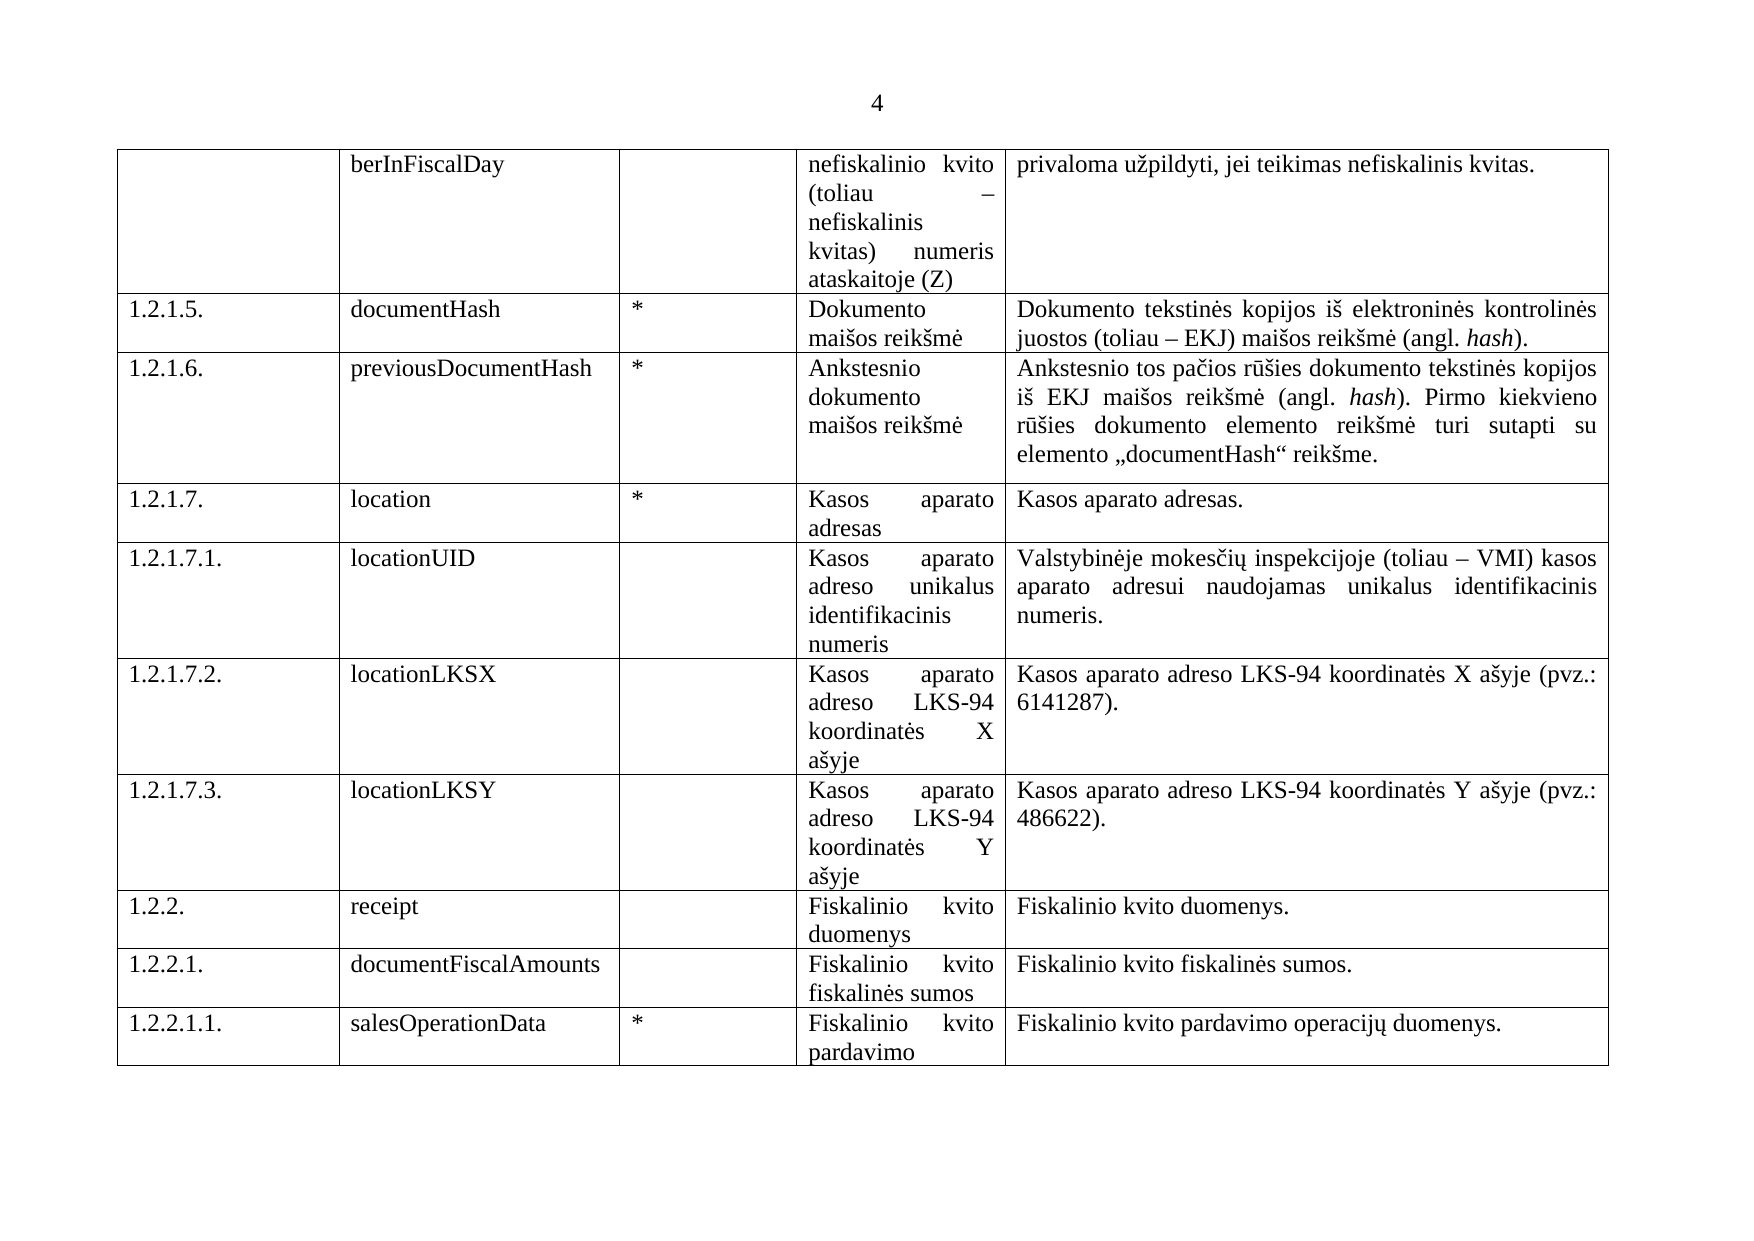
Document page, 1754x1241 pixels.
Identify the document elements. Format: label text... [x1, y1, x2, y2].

table_cell [118, 150, 339, 293]
table_cell Kasos aparato adresas [797, 484, 1005, 542]
table_cell * [620, 353, 796, 483]
table_cell [620, 775, 796, 890]
table_cell * [620, 294, 796, 352]
table_cell Kasos aparato adreso LKS-94 koordinatės X ašyje [797, 659, 1005, 774]
table_cell [620, 659, 796, 774]
table_cell Kasos aparato adreso LKS-94 koordinatės Y ašyje (pvz.: 486622). [1006, 775, 1608, 890]
table_cell Fiskalinio kvito pardavimo [797, 1008, 1005, 1065]
table_cell previousDocumentHash [340, 353, 619, 483]
table_cell * [620, 1008, 796, 1065]
table_cell receipt [340, 891, 619, 948]
table_cell [620, 891, 796, 948]
table_cell 1.2.1.7.1. [118, 543, 339, 658]
table_cell privaloma užpildyti, jei teikimas nefiskalinis kvitas. [1006, 150, 1608, 293]
table_cell locationLKSX [340, 659, 619, 774]
table_cell Dokumento tekstinės kopijos iš elektroninės kontrolinės juostos (toliau – EKJ) maišos reikšmė (angl. hash). [1006, 294, 1608, 352]
table_cell Kasos aparato adreso LKS-94 koordinatės Y ašyje [797, 775, 1005, 890]
table_cell Fiskalinio kvito fiskalinės sumos. [1006, 949, 1608, 1007]
table_cell Kasos aparato adreso unikalus identifikacinis numeris [797, 543, 1005, 658]
table_cell locationLKSY [340, 775, 619, 890]
table_cell Kasos aparato adresas. [1006, 484, 1608, 542]
table_cell [620, 543, 796, 658]
table_cell salesOperationData [340, 1008, 619, 1065]
table_cell [620, 150, 796, 293]
table_cell Fiskalinio kvito duomenys. [1006, 891, 1608, 948]
table_cell locationUID [340, 543, 619, 658]
table_cell 1.2.1.7.3. [118, 775, 339, 890]
table_cell [620, 949, 796, 1007]
table_cell Fiskalinio kvito duomenys [797, 891, 1005, 948]
table_cell Ankstesnio dokumento maišos reikšmė [797, 353, 1005, 483]
table_cell Ankstesnio tos pačios rūšies dokumento tekstinės kopijos iš EKJ maišos reikšmė (angl. hash). Pirmo kiekvieno rūšies dokumento elemento reikšmė turi sutapti su elemento „documentHash“ reikšme. [1006, 353, 1608, 483]
table_cell nefiskalinio kvito (toliau – nefiskalinis kvitas) numeris ataskaitoje (Z) [797, 150, 1005, 293]
table_cell Dokumento maišos reikšmė [797, 294, 1005, 352]
table_cell Fiskalinio kvito pardavimo operacijų duomenys. [1006, 1008, 1608, 1065]
table_cell 1.2.2.1.1. [118, 1008, 339, 1065]
table_cell * [620, 484, 796, 542]
table_cell 1.2.1.7.2. [118, 659, 339, 774]
table_cell berInFiscalDay [340, 150, 619, 293]
table_cell Valstybinėje mokesčių inspekcijoje (toliau – VMI) kasos aparato adresui naudojamas unikalus identifikacinis numeris. [1006, 543, 1608, 658]
table_cell documentHash [340, 294, 619, 352]
table_cell 1.2.1.5. [118, 294, 339, 352]
table_cell documentFiscalAmounts [340, 949, 619, 1007]
table_cell Fiskalinio kvito fiskalinės sumos [797, 949, 1005, 1007]
table_cell 1.2.2. [118, 891, 339, 948]
table_cell 1.2.1.7. [118, 484, 339, 542]
table_cell 1.2.2.1. [118, 949, 339, 1007]
table_cell location [340, 484, 619, 542]
table_cell 1.2.1.6. [118, 353, 339, 483]
table_cell Kasos aparato adreso LKS-94 koordinatės X ašyje (pvz.: 6141287). [1006, 659, 1608, 774]
